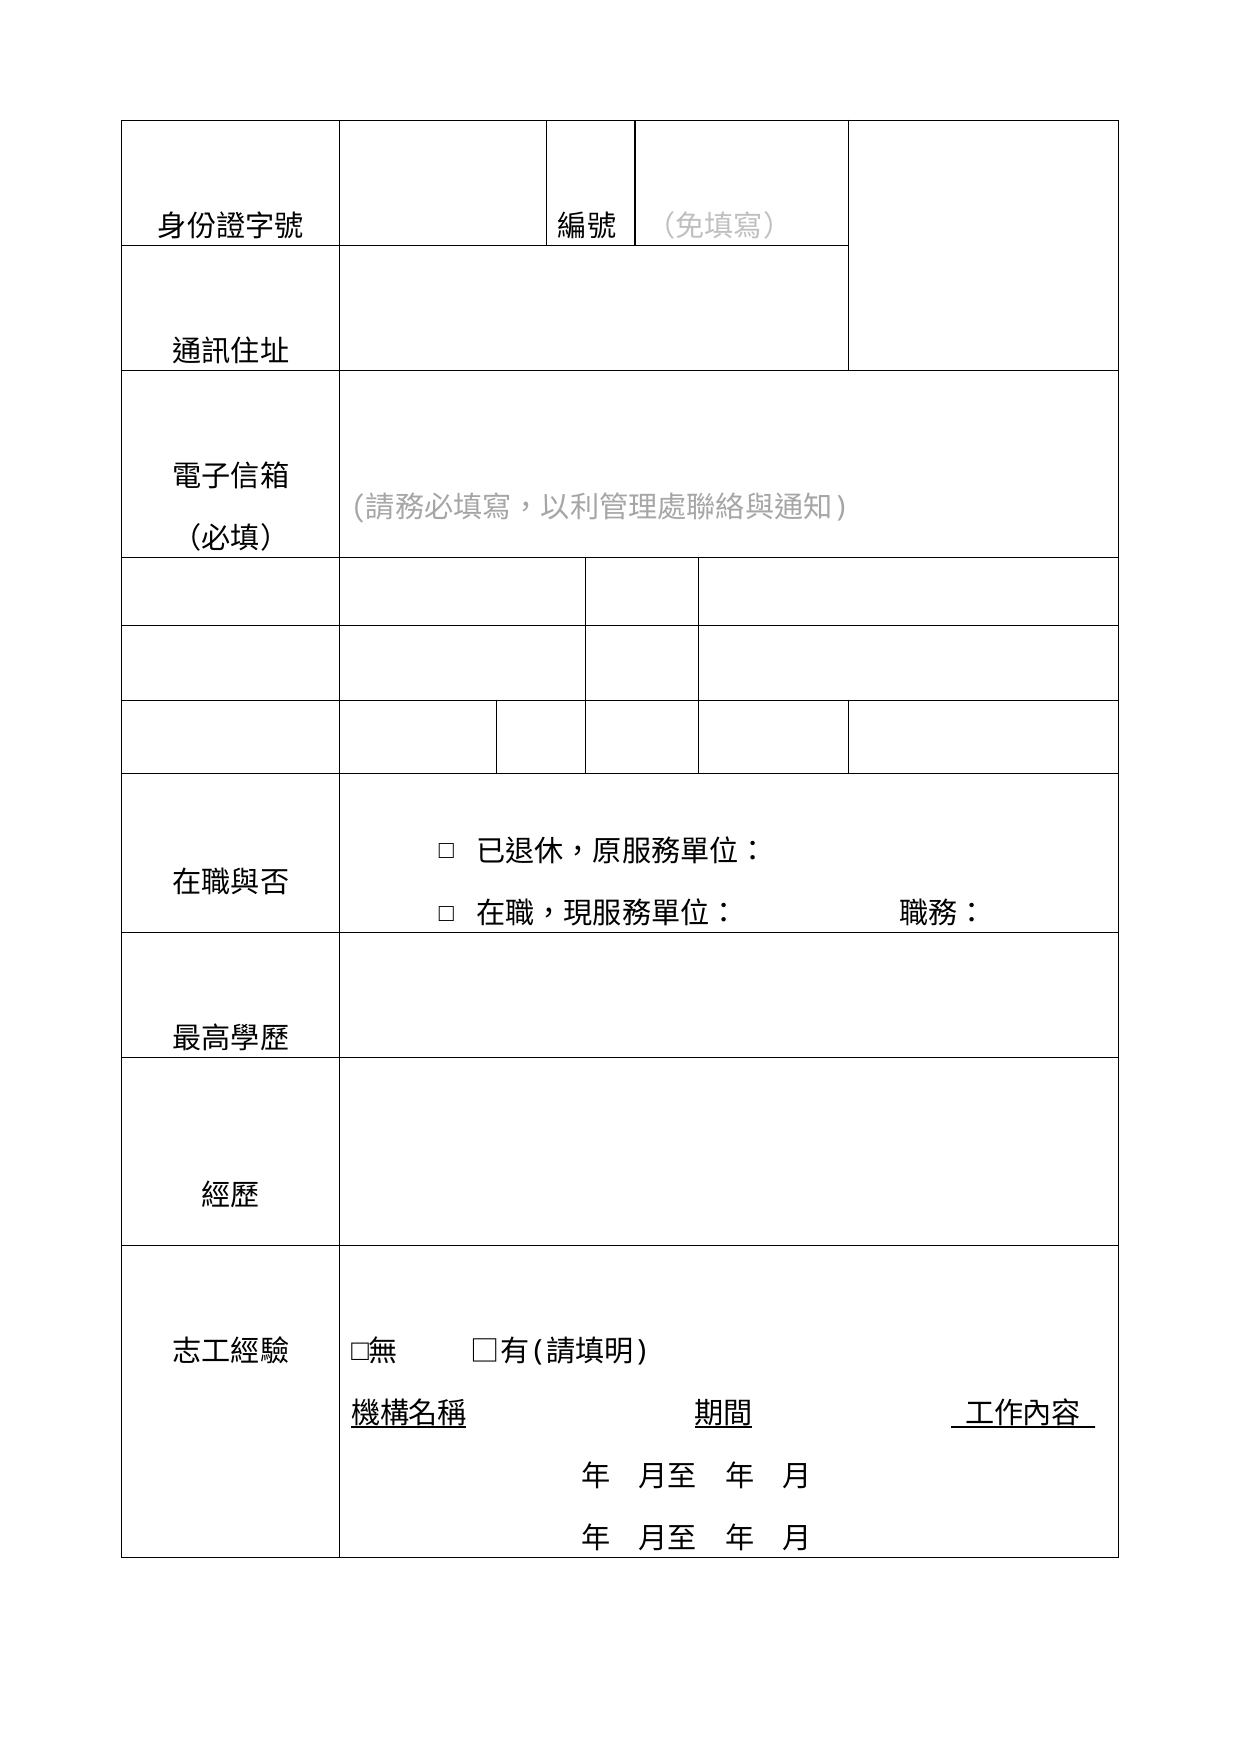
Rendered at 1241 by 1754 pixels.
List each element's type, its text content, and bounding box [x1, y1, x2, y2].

table_cell 最高學歷 [122, 933, 339, 1057]
table_cell 行動 [586, 626, 698, 699]
table_cell 傳真 [586, 558, 698, 625]
table_cell [699, 558, 1118, 625]
table_cell [340, 558, 585, 625]
table_cell [340, 626, 585, 699]
table_cell (請務必填寫，以利管理處聯絡與通知) [340, 371, 1118, 557]
table_cell 經歷 [122, 1058, 339, 1244]
table_cell 編號 [547, 121, 634, 244]
table_cell [340, 246, 848, 369]
table_cell □無 □有(請填明) 機構名稱 期間 工作內容 年 月至 年 月 年 月至 年 月 [340, 1246, 1118, 1557]
table_cell 電子信箱 （必填） [122, 371, 339, 557]
table_cell 關係 [497, 701, 585, 772]
table_cell [340, 1058, 1118, 1244]
table_cell [849, 701, 1118, 772]
table_cell [340, 121, 546, 244]
table_cell 住家電話 [122, 558, 339, 625]
table_cell 在職與否 [122, 774, 339, 932]
table_cell 聯絡電話 [699, 701, 848, 772]
table_cell [699, 626, 1118, 699]
table_cell 通訊住址 [122, 246, 339, 369]
table_cell 身份證字號 [122, 121, 339, 244]
table_cell [340, 933, 1118, 1057]
table_cell 緊急連絡人 [122, 701, 339, 772]
table_cell [586, 701, 698, 772]
table_cell [340, 701, 496, 772]
table_cell 已退休，原服務單位： 在職，現服務單位： 職務： [340, 774, 1118, 932]
table_header [849, 121, 1118, 369]
table_cell 公司電話 [122, 626, 339, 699]
table_cell （免填寫） [636, 121, 848, 244]
table_cell 志工經驗 [122, 1246, 339, 1557]
